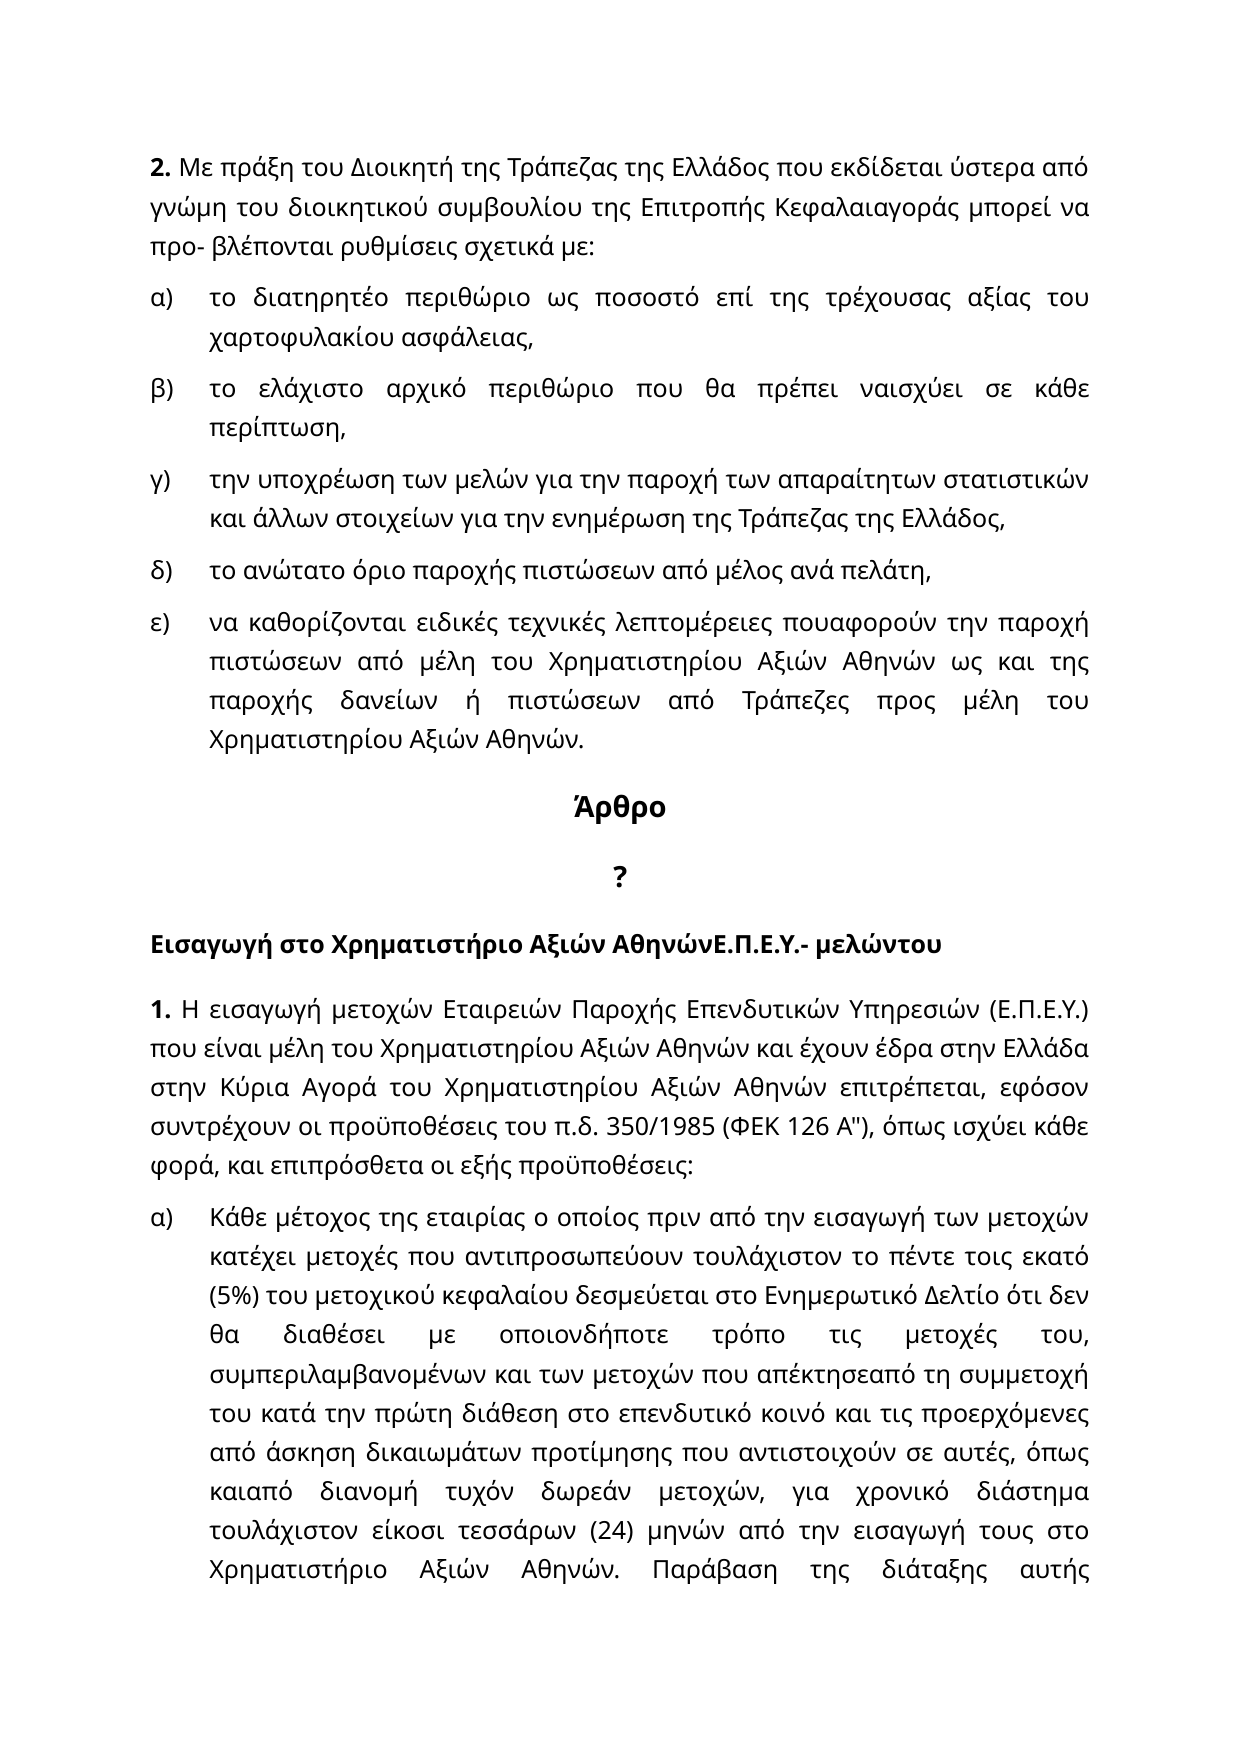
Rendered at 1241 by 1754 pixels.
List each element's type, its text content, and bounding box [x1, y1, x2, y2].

text 2. Με πράξη του Διοικητή της Τράπεζας της Ελλάδος που εκδίδεται ύστερα από γνώμη του διοικητικού συμβουλίου της Επιτροπής Κεφαλαιαγοράς μπορεί να προ- βλέπονται ρυθμίσεις σχετικά με: [150, 150, 1090, 262]
subtitle ? [150, 856, 1090, 896]
list β) το ελάχιστο αρχικό περιθώριο που θα πρέπει ναισχύει σε κάθε περίπτωση, [150, 371, 1090, 444]
list γ) την υποχρέωση των μελών για την παροχή των απαραίτητων στατιστικών και άλλων στοιχείων για την ενημέρωση της Τράπεζας της Ελλάδος, [150, 462, 1090, 535]
list α) Κάθε μέτοχος της εταιρίας ο οποίος πριν από την εισαγωγή των μετοχών κατέχει μετοχές που αντιπροσωπεύουν τουλάχιστον το πέντε τοις εκατό (5%) του μετοχικού κεφαλαίου δεσμεύεται στο Ενημερωτικό Δελτίο ότι δεν θα διαθέσει με οποιονδήποτε τρόπο τις μετοχές του, συμπεριλαμβανομένων και των μετοχών που απέκτησεαπό τη συμμετοχή του κατά την πρώτη διάθεση στο επενδυτικό κοινό και τις προερχόμενες από άσκηση δικαιωμάτων προτίμησης που αντιστοιχούν σε αυτές, όπως καιαπό διανομή τυχόν δωρεάν μετοχών, για χρονικό διάστημα τουλάχιστον είκοσι τεσσάρων (24) μηνών από την εισαγωγή τους στο Χρηματιστήριο Αξιών Αθηνών. Παράβαση της διάταξης αυτής [150, 1199, 1090, 1586]
list δ) το ανώτατο όριο παροχής πιστώσεων από μέλος ανά πελάτη, [150, 552, 1090, 587]
text 1. H εισαγωγή μετοχών Εταιρειών Παροχής Επενδυτικών Υπηρεσιών (Ε.Π.Ε.Υ.) που είναι μέλη του Χρηματιστηρίου Αξιών Αθηνών και έχουν έδρα στην Ελλάδα στην Κύρια Αγορά του Χρηματιστηρίου Αξιών Αθηνών επιτρέπεται, εφόσον συντρέχουν οι προϋποθέσεις του π.δ. 350/1985 (ΦΕΚ 126 Α"), όπως ισχύει κάθε φορά, και επιπρόσθετα οι εξής προϋποθέσεις: [150, 991, 1090, 1182]
list α) το διατηρητέο περιθώριο ως ποσοστό επί της τρέχουσας αξίας του χαρτοφυλακίου ασφάλειας, [150, 280, 1090, 353]
subtitle Άρθρο [150, 786, 1090, 826]
text Εισαγωγή στο Χρηματιστήριο Αξιών ΑθηνώνΕ.Π.Ε.Υ.- μελώντου [150, 927, 1090, 961]
list ε) να καθορίζονται ειδικές τεχνικές λεπτομέρειες πουαφορούν την παροχή πιστώσεων από μέλη του Χρηματιστηρίου Αξιών Αθηνών ως και της παροχής δανείων ή πιστώσεων από Τράπεζες προς μέλη του Χρηματιστηρίου Αξιών Αθηνών. [150, 604, 1090, 756]
